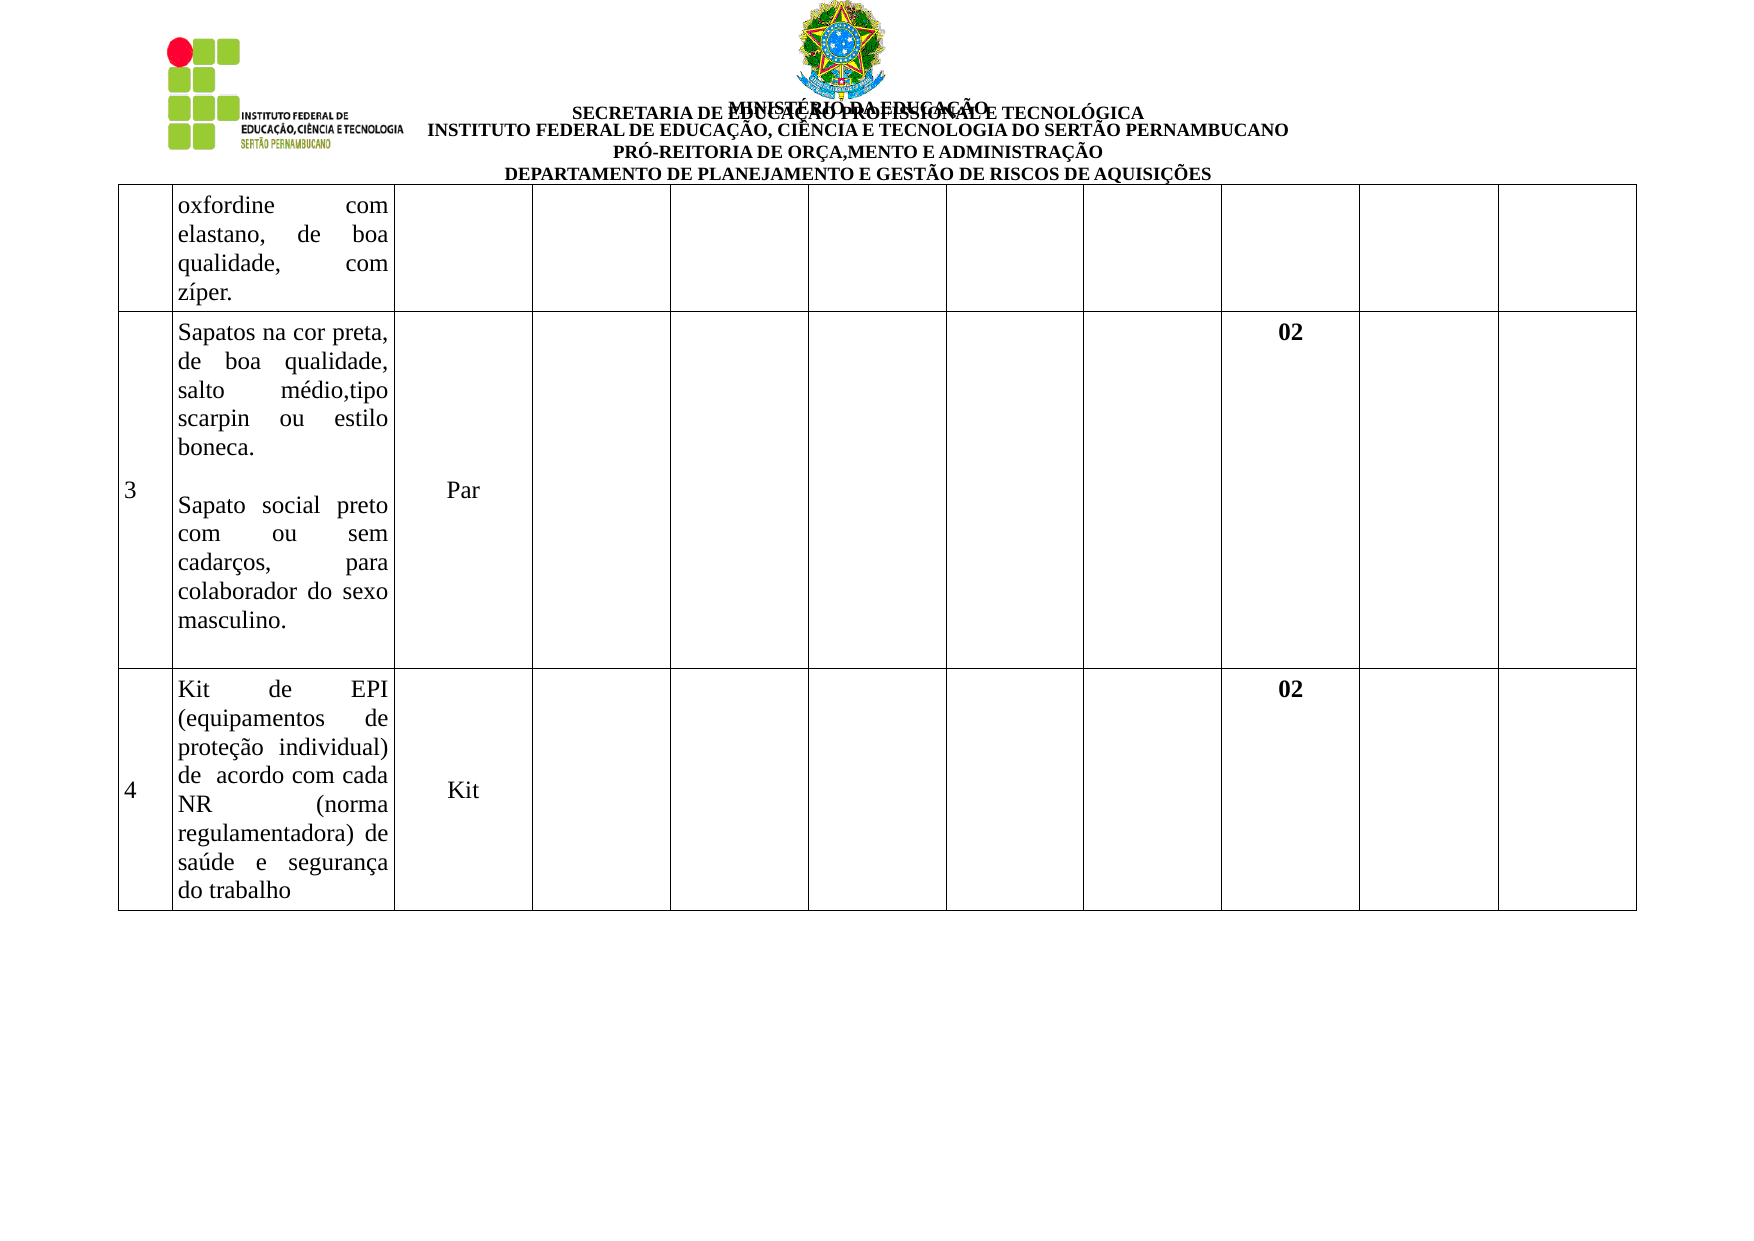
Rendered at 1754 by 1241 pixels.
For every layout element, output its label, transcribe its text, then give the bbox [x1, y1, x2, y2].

table_cell [671, 312, 808, 668]
table_cell [947, 185, 1083, 311]
table_cell [1499, 312, 1636, 668]
table_cell [809, 185, 946, 311]
table_cell 4 [119, 669, 172, 910]
table_cell 02 [1222, 312, 1359, 668]
table_cell [1084, 312, 1221, 668]
table_cell [1084, 669, 1221, 910]
table_cell [1360, 185, 1498, 311]
table_cell 3 [119, 312, 172, 668]
table_cell Kit de EPI (equipamentos de proteção individual) de acordo com cada NR (norma regulamentadora) de saúde e segurança do trabalho [173, 669, 394, 910]
table_cell [1499, 669, 1636, 910]
table_cell [119, 185, 172, 311]
table_cell [1084, 185, 1221, 311]
table_cell [533, 312, 670, 668]
table_cell [533, 669, 670, 910]
table_cell [947, 312, 1083, 668]
table_cell [1360, 669, 1498, 910]
table_cell [533, 185, 670, 311]
table_cell Sapatos na cor preta, de boa qualidade, salto médio,tipo scarpin ou estilo boneca. Sapato social preto com ou sem cadarços, para colaborador do sexo masculino. [173, 312, 394, 668]
table_cell [809, 312, 946, 668]
table_cell [1222, 185, 1359, 311]
table_cell Par [395, 312, 532, 668]
table_cell oxfordine com elastano, de boa qualidade, com zíper. [173, 185, 394, 311]
table_cell [671, 185, 808, 311]
table_cell 02 [1222, 669, 1359, 910]
table_cell [395, 185, 532, 311]
table_cell [671, 669, 808, 910]
table_cell [947, 669, 1083, 910]
table_cell [1499, 185, 1636, 311]
table_cell [809, 669, 946, 910]
table_cell Kit [395, 669, 532, 910]
table_cell [1360, 312, 1498, 668]
